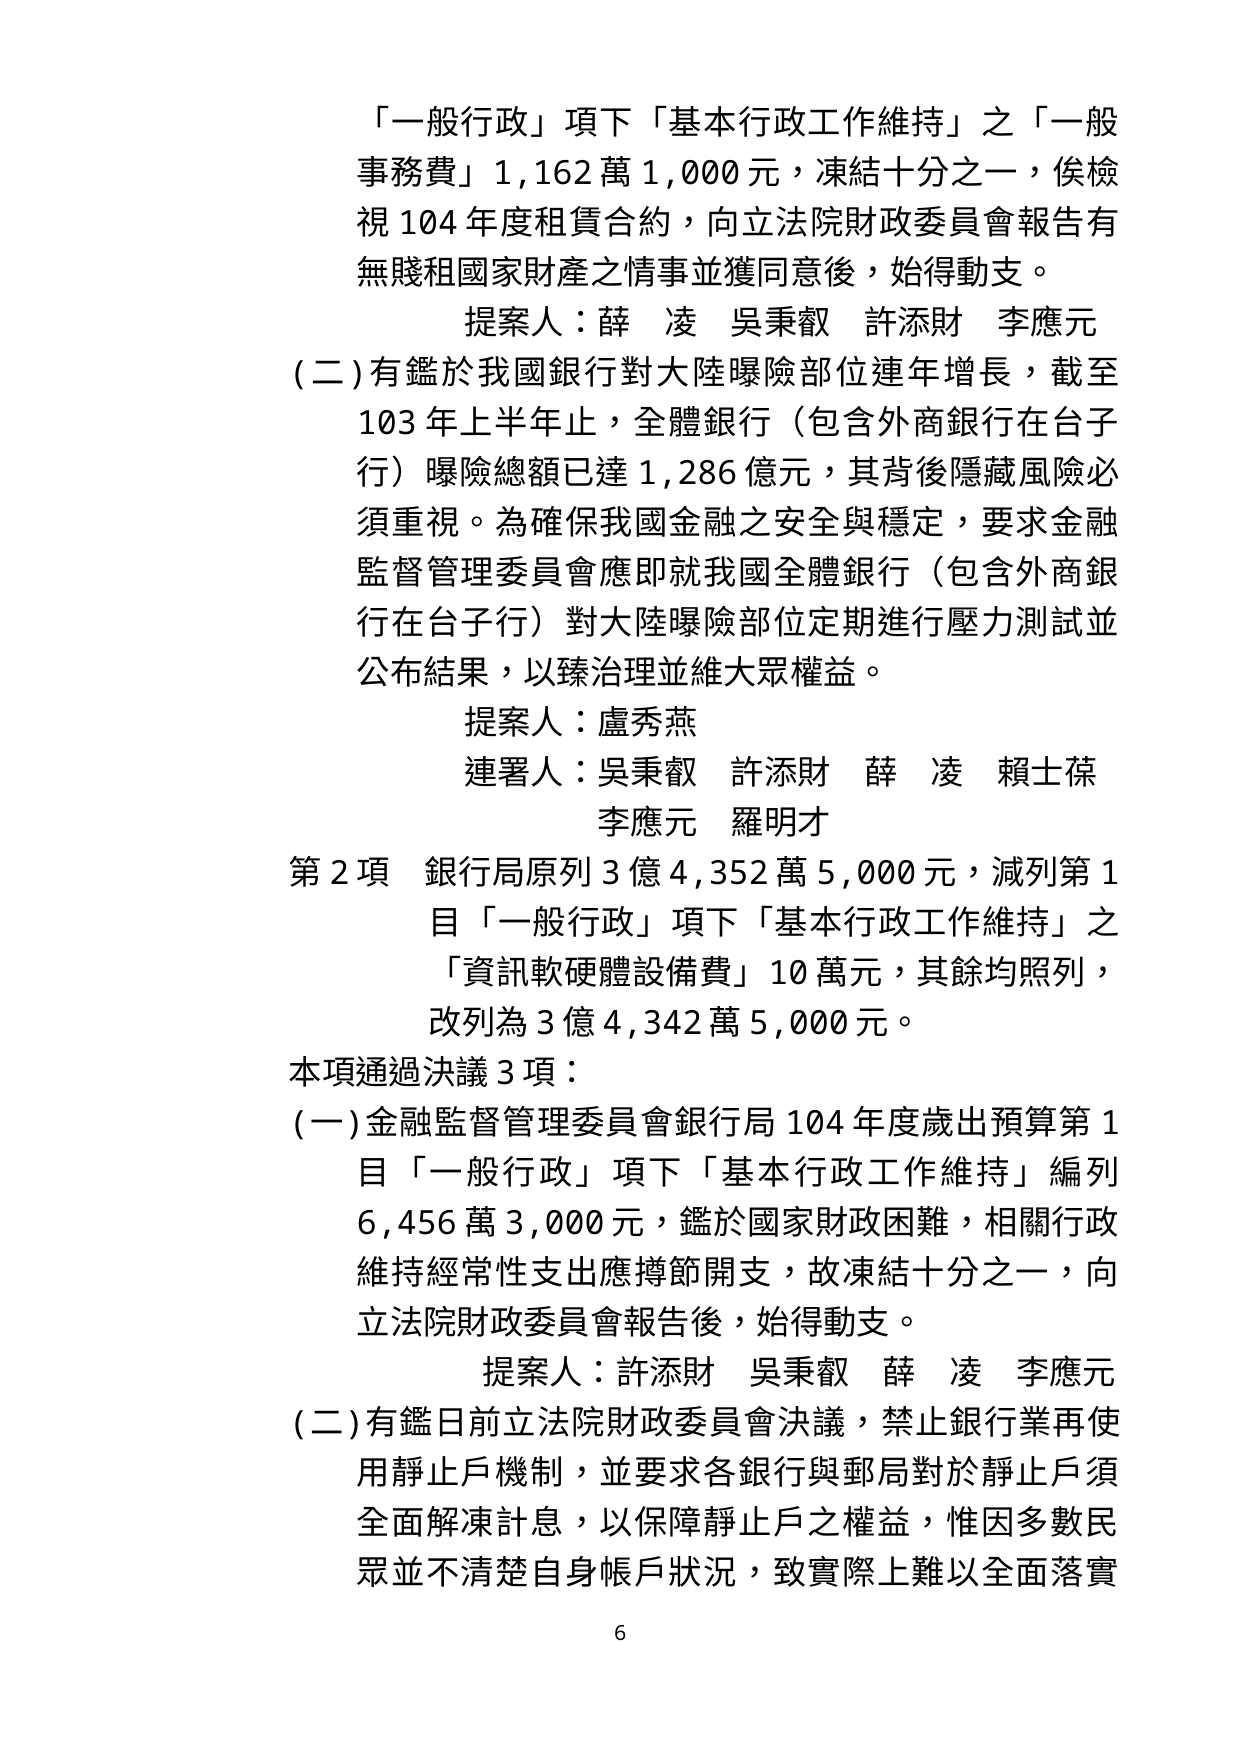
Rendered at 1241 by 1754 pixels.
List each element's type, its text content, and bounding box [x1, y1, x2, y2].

text (二)有鑑日前立法院財政委員會決議，禁止銀行業再使用靜止戶機制，並要求各銀行與郵局對於靜止戶須全面解凍計息，以保障靜止戶之權益，惟因多數民眾並不清楚自身帳戶狀況，致實際上難以全面落實 [289, 1394, 1120, 1594]
text (一)金融監督管理委員會銀行局104年度歲出預算第1目「一般行政」項下「基本行政工作維持」編列6,456萬3,000元，鑑於國家財政困難，相關行政維持經常性支出應撙節開支，故凍結十分之一，向立法院財政委員會報告後，始得動支。 [289, 1094, 1120, 1344]
text 本項通過決議3項： [289, 1044, 1120, 1094]
text 連署人：吳秉叡 許添財 薛 凌 賴士葆 [355, 744, 1120, 794]
text 李應元 羅明才 [355, 794, 1120, 844]
text 提案人：薛 凌 吳秉叡 許添財 李應元 [355, 294, 1120, 344]
text 「一般行政」項下「基本行政工作維持」之「一般事務費」1,162萬1,000元，凍結十分之一，俟檢視104年度租賃合約，向立法院財政委員會報告有無賤租國家財產之情事並獲同意後，始得動支。 [289, 94, 1120, 294]
text 提案人：盧秀燕 [355, 694, 1120, 744]
text 第2項 銀行局原列3億4,352萬5,000元，減列第1目「一般行政」項下「基本行政工作維持」之「資訊軟硬體設備費」10萬元，其餘均照列，改列為3億4,342萬5,000元。 [289, 844, 1120, 1044]
text 提案人：許添財 吳秉叡 薛 凌 李應元 [355, 1344, 1120, 1394]
text (二)有鑑於我國銀行對大陸曝險部位連年增長，截至103年上半年止，全體銀行（包含外商銀行在台子行）曝險總額已達1,286億元，其背後隱藏風險必須重視。為確保我國金融之安全與穩定，要求金融監督管理委員會應即就我國全體銀行（包含外商銀行在台子行）對大陸曝險部位定期進行壓力測試並公布結果，以臻治理並維大眾權益。 [289, 344, 1120, 694]
